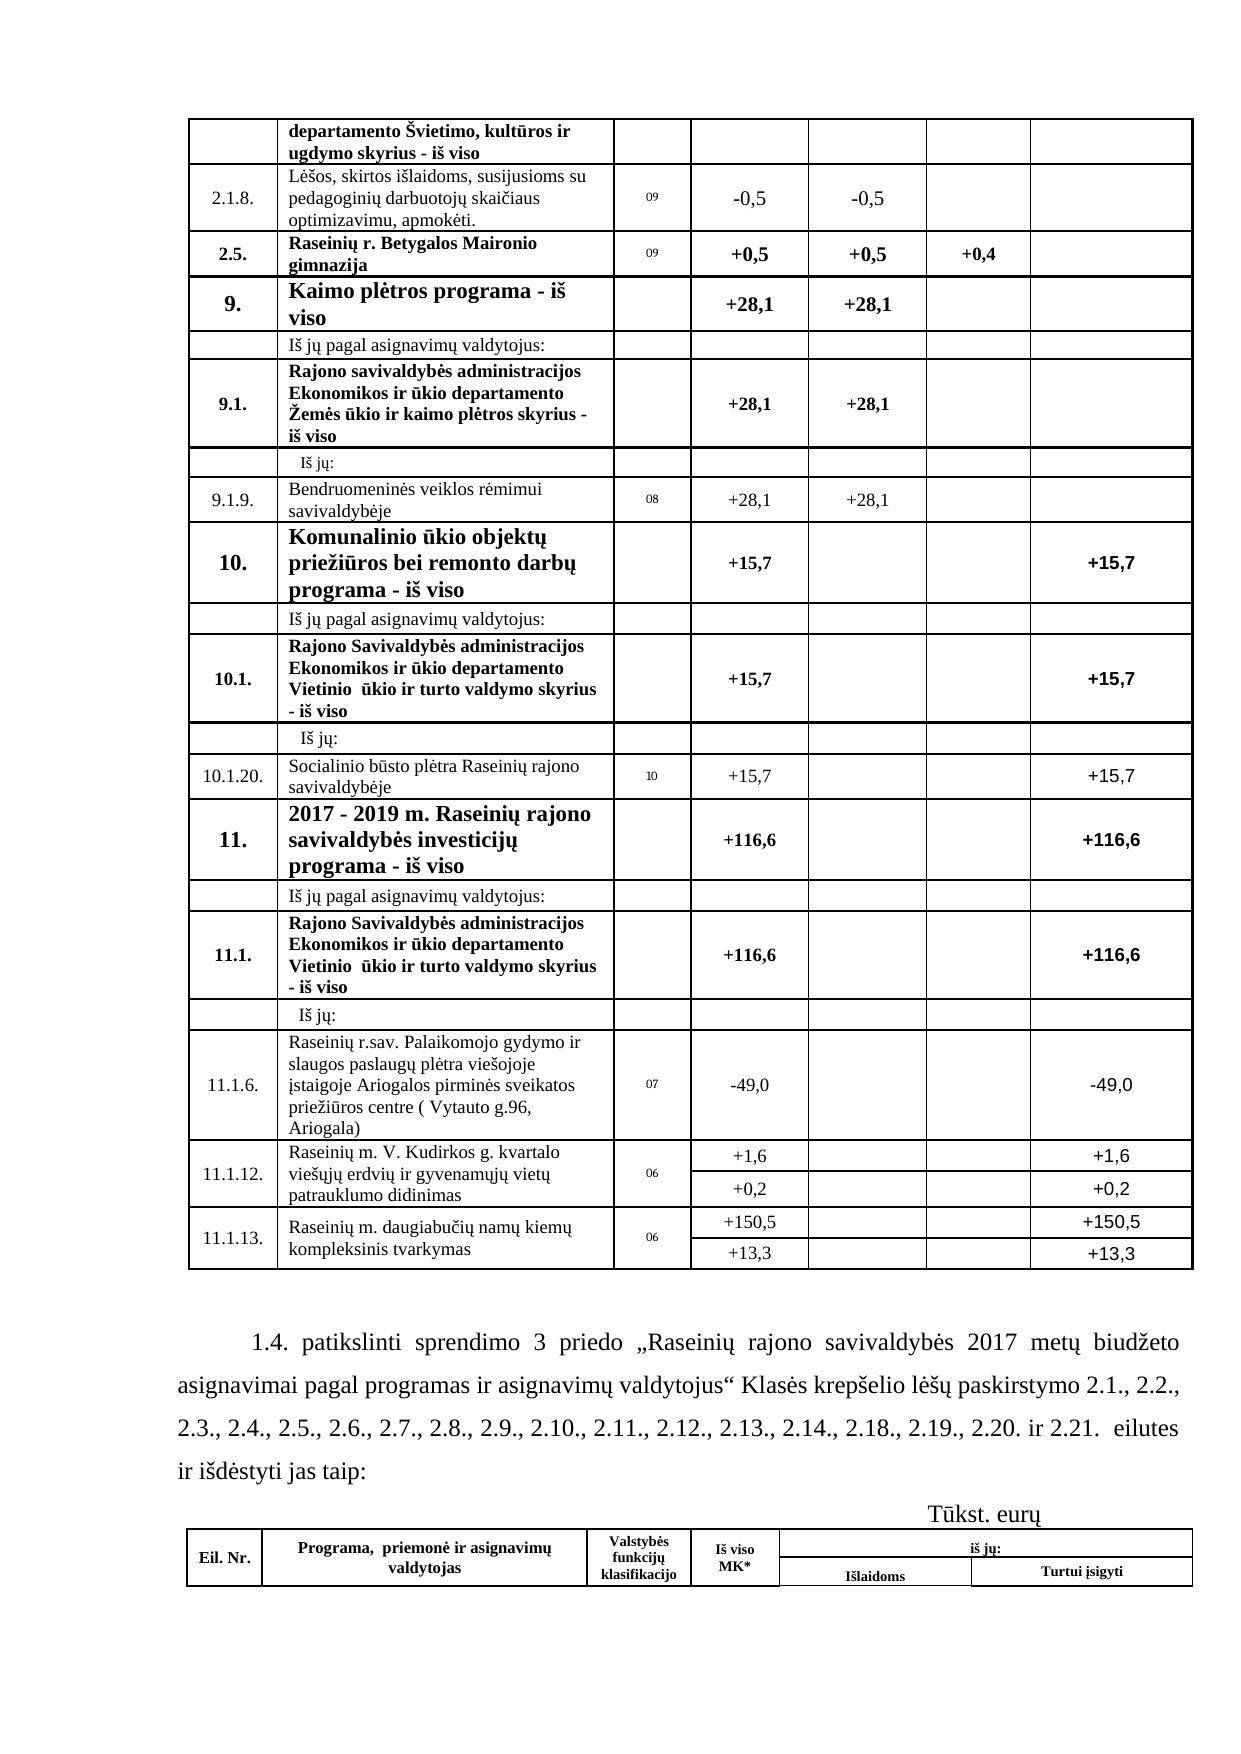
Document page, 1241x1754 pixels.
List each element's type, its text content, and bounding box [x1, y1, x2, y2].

table_cell [190, 881, 277, 910]
table_cell +13,3 [692, 1239, 808, 1267]
table_cell 9.1.9. [190, 478, 277, 521]
table_cell +116,6 [1031, 912, 1191, 998]
table_cell +0,2 [1031, 1172, 1191, 1206]
table_cell 09 [615, 165, 690, 230]
table_cell [190, 604, 277, 633]
table_cell +0,5 [809, 232, 926, 275]
table_cell +15,7 [1031, 523, 1191, 602]
table_cell [809, 1000, 926, 1029]
table_cell [190, 120, 277, 163]
table_cell [809, 1239, 926, 1267]
table_cell [927, 1031, 1030, 1139]
table_cell [927, 1172, 1030, 1206]
table_cell [927, 360, 1030, 446]
table_cell -0,5 [809, 165, 926, 230]
table_cell [927, 724, 1030, 752]
table_cell [927, 635, 1030, 721]
table_cell Raseinių m. V. Kudirkos g. kvartalo viešųjų erdvių ir gyvenamųjų vietų patrauklumo didinimas [278, 1141, 613, 1206]
table_cell [615, 120, 690, 163]
table_cell [615, 332, 690, 358]
table_cell [615, 1000, 690, 1029]
table_cell 06 [615, 1141, 690, 1206]
table_cell [809, 755, 926, 798]
table_cell departamento Švietimo, kultūros ir ugdymo skyrius - iš viso [278, 120, 613, 163]
table_cell Rajono savivaldybės administracijos Ekonomikos ir ūkio departamento Žemės ūkio ir kaimo plėtros skyrius - iš viso [278, 360, 613, 446]
table_cell 10.1. [190, 635, 277, 721]
table_cell +0,5 [692, 232, 808, 275]
table_cell +15,7 [692, 523, 808, 602]
table_cell [809, 120, 926, 163]
table_cell [1031, 278, 1191, 330]
table_cell [809, 1031, 926, 1139]
table_cell +150,5 [1031, 1208, 1191, 1237]
table_cell [927, 332, 1030, 358]
table_cell Kaimo plėtros programa - iš viso [278, 278, 613, 330]
table_cell [927, 881, 1030, 910]
table_cell +15,7 [692, 635, 808, 721]
table_cell [615, 635, 690, 721]
table_cell [692, 120, 808, 163]
table_cell 11.1.6. [190, 1031, 277, 1139]
table_cell [927, 1239, 1030, 1267]
table_cell Iš jų pagal asignavimų valdytojus: [278, 881, 613, 910]
table_cell [692, 332, 808, 358]
table_cell Raseinių r.sav. Palaikomojo gydymo ir slaugos paslaugų plėtra viešojoje įstaigoje Ariogalos pirminės sveikatos priežiūros centre ( Vytauto g.96, Ariogala) [278, 1031, 613, 1139]
table_cell Išlaidoms [780, 1558, 971, 1584]
table_cell 2.5. [190, 232, 277, 275]
table_cell 9. [190, 278, 277, 330]
table_header Programa, priemonė ir asignavimų valdytojas [263, 1530, 586, 1584]
table_cell +28,1 [809, 360, 926, 446]
table_cell [809, 800, 926, 879]
table_cell Bendruomeninės veiklos rėmimui savivaldybėje [278, 478, 613, 521]
text Tūkst. eurų [177, 1499, 1181, 1528]
table_cell 06 [615, 1208, 690, 1267]
table_cell +1,6 [692, 1141, 808, 1170]
table_cell [615, 278, 690, 330]
table_cell [1031, 881, 1191, 910]
table_cell [1031, 332, 1191, 358]
table_cell +28,1 [692, 478, 808, 521]
table_cell [190, 332, 277, 358]
table_cell 10 [615, 755, 690, 798]
table_cell 10.1.20. [190, 755, 277, 798]
table_cell Lėšos, skirtos išlaidoms, susijusioms su pedagoginių darbuotojų skaičiaus optimizavimu, apmokėti. [278, 165, 613, 230]
table_cell +0,2 [692, 1172, 808, 1206]
table_cell [615, 360, 690, 446]
table_cell [615, 912, 690, 998]
table_cell Turtui įsigyti [972, 1558, 1192, 1584]
table_cell [190, 724, 277, 752]
table_cell [190, 1000, 277, 1029]
table_cell [1031, 360, 1191, 446]
table_cell Iš jų: [278, 449, 613, 476]
table_cell [190, 449, 277, 476]
table_header Iš viso MK* [692, 1530, 779, 1584]
table_cell [927, 1000, 1030, 1029]
table_cell +116,6 [1031, 800, 1191, 879]
table_cell +13,3 [1031, 1239, 1191, 1267]
table_cell [809, 724, 926, 752]
table_cell +28,1 [809, 278, 926, 330]
table_cell [809, 1141, 926, 1170]
table_cell [1031, 165, 1191, 230]
table_cell +15,7 [692, 755, 808, 798]
text 1.4. patikslinti sprendimo 3 priedo „Raseinių rajono savivaldybės 2017 metų biudžeto asignavimai pagal programas ir asignavimų valdytojus“ Klasės krepšelio lėšų paskirstymo 2.1., 2.2., 2.3., 2.4., 2.5., 2.6., 2.7., 2.8., 2.9., 2.10., 2.11., 2.12., 2.13., 2.14., 2.18., 2.19., 2.20. ir 2.21. eilutes ir išdėstyti jas taip: [177, 1327, 1181, 1485]
table_cell [809, 635, 926, 721]
table_cell Raseinių r. Betygalos Maironio gimnazija [278, 232, 613, 275]
table_cell [692, 881, 808, 910]
table_cell Iš jų pagal asignavimų valdytojus: [278, 604, 613, 633]
table_cell [927, 604, 1030, 633]
table_cell [927, 912, 1030, 998]
table_cell [927, 1208, 1030, 1237]
table_cell 11. [190, 800, 277, 879]
table_cell 07 [615, 1031, 690, 1139]
table_cell Rajono Savivaldybės administracijos Ekonomikos ir ūkio departamento Vietinio ūkio ir turto valdymo skyrius - iš viso [278, 912, 613, 998]
table_cell Socialinio būsto plėtra Raseinių rajono savivaldybėje [278, 755, 613, 798]
table_cell [809, 912, 926, 998]
table_cell Raseinių m. daugiabučių namų kiemų kompleksinis tvarkymas [278, 1208, 613, 1267]
table_cell [927, 800, 1030, 879]
table_cell 09 [615, 232, 690, 275]
table_cell [809, 1208, 926, 1237]
table_cell [615, 724, 690, 752]
table_cell +1,6 [1031, 1141, 1191, 1170]
table_cell 11.1.12. [190, 1141, 277, 1206]
table_cell [809, 1172, 926, 1206]
table_cell [692, 724, 808, 752]
table_cell [615, 449, 690, 476]
table_cell [692, 604, 808, 633]
table_cell Iš jų: [278, 724, 613, 752]
table_cell [927, 278, 1030, 330]
table_cell 10. [190, 523, 277, 602]
table_cell [1031, 449, 1191, 476]
table_cell +28,1 [809, 478, 926, 521]
table_cell [1031, 120, 1191, 163]
table_cell [615, 881, 690, 910]
table_cell [692, 1000, 808, 1029]
table_cell -49,0 [692, 1031, 808, 1139]
table_cell +28,1 [692, 360, 808, 446]
table_cell [809, 332, 926, 358]
table_cell 2.1.8. [190, 165, 277, 230]
table_cell [809, 604, 926, 633]
table_cell [927, 1141, 1030, 1170]
table_cell Iš jų pagal asignavimų valdytojus: [278, 332, 613, 358]
table_cell [809, 881, 926, 910]
table_cell [615, 800, 690, 879]
table_cell [927, 165, 1030, 230]
table_cell 08 [615, 478, 690, 521]
table_cell 2017 - 2019 m. Raseinių rajono savivaldybės investicijų programa - iš viso [278, 800, 613, 879]
table_cell [1031, 604, 1191, 633]
table_cell -0,5 [692, 165, 808, 230]
table_header iš jų: [780, 1530, 1192, 1556]
table_cell +0,4 [927, 232, 1030, 275]
table_header Valstybės funkcijų klasifikacijo [588, 1530, 690, 1584]
table_cell +150,5 [692, 1208, 808, 1237]
table_cell [927, 478, 1030, 521]
table_cell 9.1. [190, 360, 277, 446]
table_cell [1031, 1000, 1191, 1029]
table_cell +15,7 [1031, 755, 1191, 798]
table_cell +116,6 [692, 800, 808, 879]
table_cell Rajono Savivaldybės administracijos Ekonomikos ir ūkio departamento Vietinio ūkio ir turto valdymo skyrius - iš viso [278, 635, 613, 721]
table_cell Komunalinio ūkio objektų priežiūros bei remonto darbų programa - iš viso [278, 523, 613, 602]
table_cell +15,7 [1031, 635, 1191, 721]
table_cell 11.1. [190, 912, 277, 998]
table_cell [927, 755, 1030, 798]
table_cell [927, 120, 1030, 163]
table_cell [1031, 724, 1191, 752]
table_cell [692, 449, 808, 476]
table_cell [927, 449, 1030, 476]
table_cell [615, 604, 690, 633]
table_cell +28,1 [692, 278, 808, 330]
table_cell [615, 523, 690, 602]
table_cell 11.1.13. [190, 1208, 277, 1267]
table_cell Iš jų: [278, 1000, 613, 1029]
table_cell [1031, 232, 1191, 275]
table_cell [809, 523, 926, 602]
table_cell +116,6 [692, 912, 808, 998]
table_cell [809, 449, 926, 476]
table_header Eil. Nr. [188, 1530, 261, 1584]
table_cell -49,0 [1031, 1031, 1191, 1139]
table_cell [1031, 478, 1191, 521]
table_cell [927, 523, 1030, 602]
